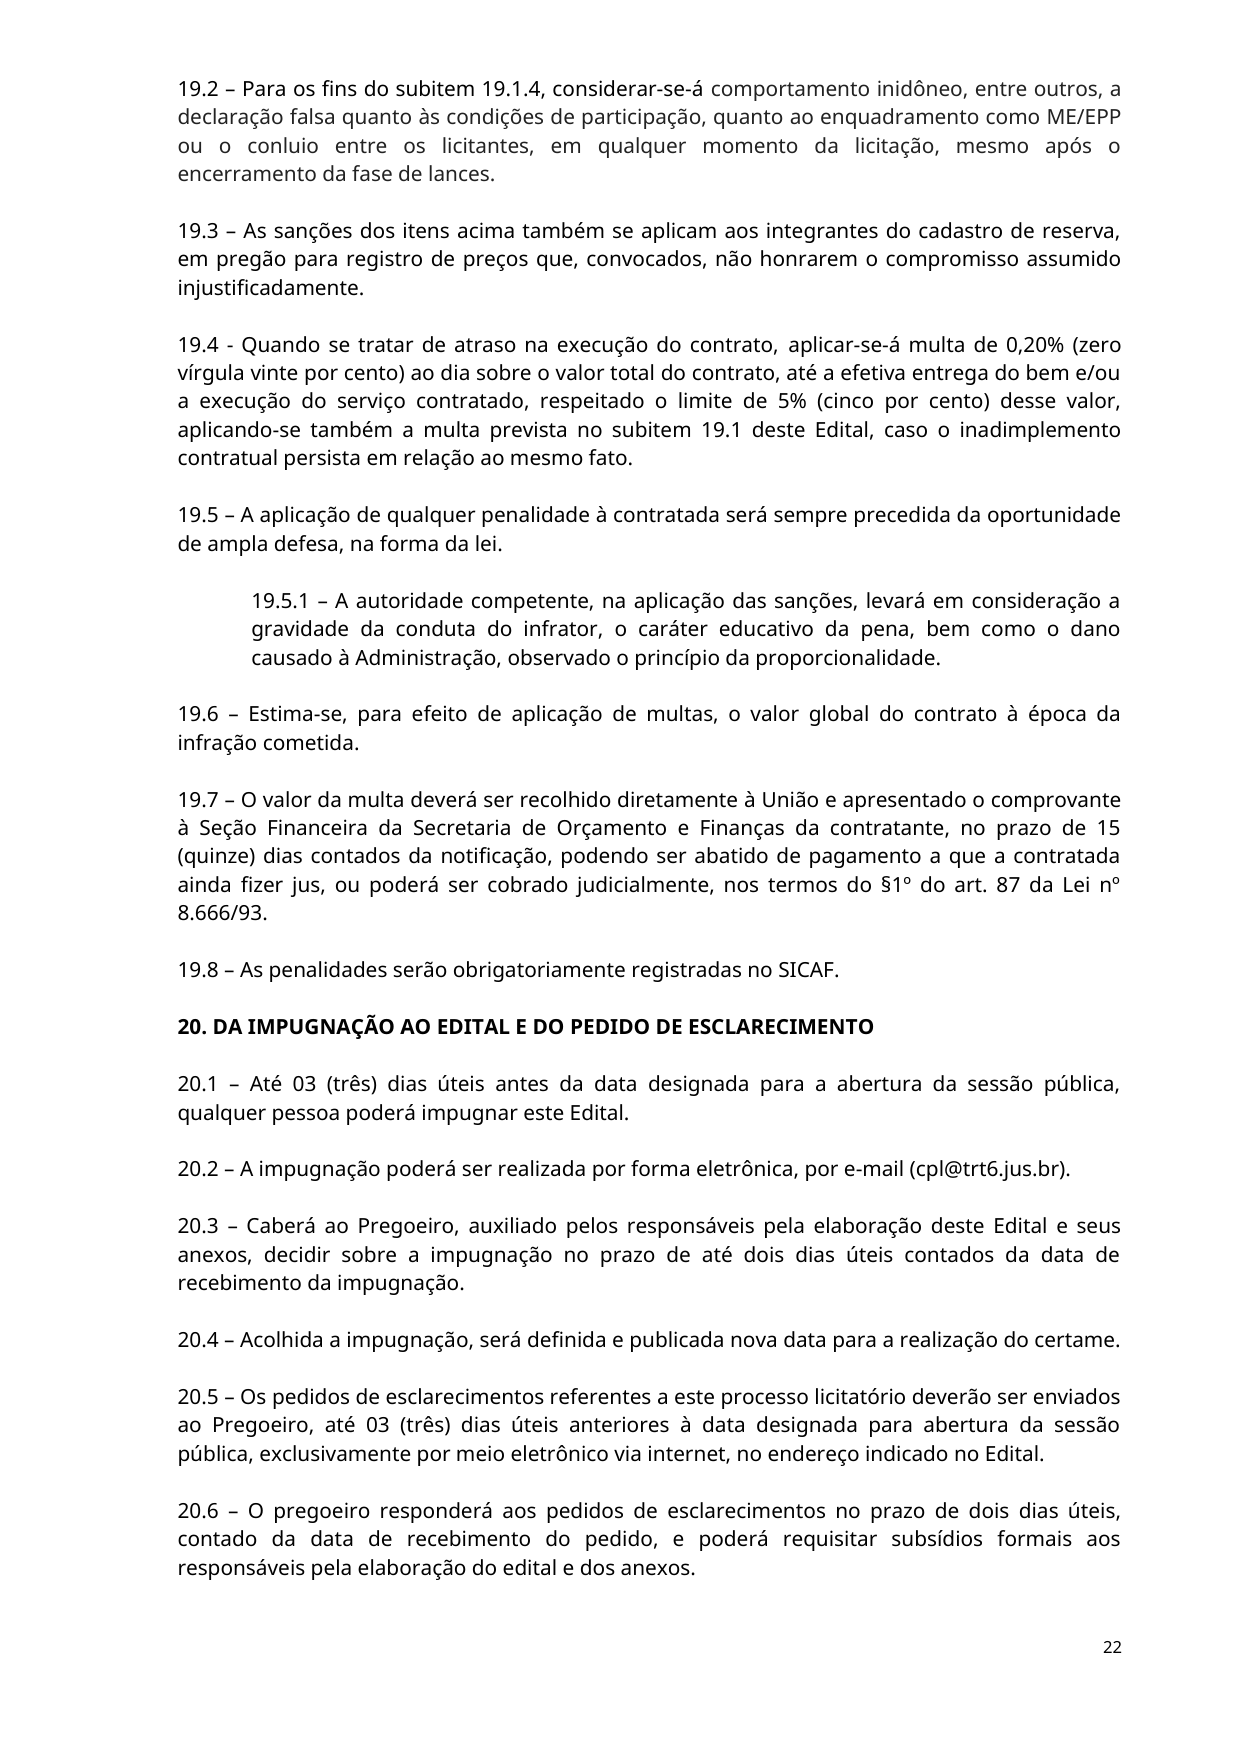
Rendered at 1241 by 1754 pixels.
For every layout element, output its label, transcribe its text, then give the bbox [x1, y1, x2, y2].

text 20.1 – Até 03 (três) dias úteis antes da data designada para a abertura da sessão pública, qualquer pessoa poderá impugnar este Edital. [177, 1069, 1122, 1126]
text 19.7 – O valor da multa deverá ser recolhido diretamente à União e apresentado o comprovante à Seção Financeira da Secretaria de Orçamento e Finanças da contratante, no prazo de 15 (quinze) dias contados da notificação, podendo ser abatido de pagamento a que a contratada ainda fizer jus, ou poderá ser cobrado judicialmente, nos termos do §1º do art. 87 da Lei nº 8.666/93. [177, 785, 1122, 927]
text 19.5 – A aplicação de qualquer penalidade à contratada será sempre precedida da oportunidade de ampla defesa, na forma da lei. [177, 500, 1122, 557]
text 19.4 - Quando se tratar de atraso na execução do contrato, aplicar-se-á multa de 0,20% (zero vírgula vinte por cento) ao dia sobre o valor total do contrato, até a efetiva entrega do bem e/ou a execução do serviço contratado, respeitado o limite de 5% (cinco por cento) desse valor, aplicando-se também a multa prevista no subitem 19.1 deste Edital, caso o inadimplemento contratual persista em relação ao mesmo fato. [177, 330, 1122, 472]
text 20.6 – O pregoeiro responderá aos pedidos de esclarecimentos no prazo de dois dias úteis, contado da data de recebimento do pedido, e poderá requisitar subsídios formais aos responsáveis pela elaboração do edital e dos anexos. [177, 1496, 1122, 1581]
text 20.2 – A impugnação poderá ser realizada por forma eletrônica, por e-mail (cpl@trt6.jus.br). [177, 1154, 1122, 1183]
text 20.3 – Caberá ao Pregoeiro, auxiliado pelos responsáveis pela elaboração deste Edital e seus anexos, decidir sobre a impugnação no prazo de até dois dias úteis contados da data de recebimento da impugnação. [177, 1211, 1122, 1297]
text 19.8 – As penalidades serão obrigatoriamente registradas no SICAF. [177, 955, 1122, 984]
text 19.2 – Para os fins do subitem 19.1.4, considerar-se-á comportamento inidôneo, entre outros, a declaração falsa quanto às condições de participação, quanto ao enquadramento como ME/EPP ou o conluio entre os licitantes, em qualquer momento da licitação, mesmo após o encerramento da fase de lances. [177, 74, 1122, 188]
text 19.6 – Estima-se, para efeito de aplicação de multas, o valor global do contrato à época da infração cometida. [177, 699, 1122, 756]
text 20. DA IMPUGNAÇÃO AO EDITAL E DO PEDIDO DE ESCLARECIMENTO [177, 1012, 1122, 1041]
text 20.5 – Os pedidos de esclarecimentos referentes a este processo licitatório deverão ser enviados ao Pregoeiro, até 03 (três) dias úteis anteriores à data designada para abertura da sessão pública, exclusivamente por meio eletrônico via internet, no endereço indicado no Edital. [177, 1382, 1122, 1467]
text 20.4 – Acolhida a impugnação, será definida e publicada nova data para a realização do certame. [177, 1325, 1122, 1353]
text 19.3 – As sanções dos itens acima também se aplicam aos integrantes do cadastro de reserva, em pregão para registro de preços que, convocados, não honrarem o compromisso assumido injustificadamente. [177, 216, 1122, 301]
text 19.5.1 – A autoridade competente, na aplicação das sanções, levará em consideração a gravidade da conduta do infrator, o caráter educativo da pena, bem como o dano causado à Administração, observado o princípio da proporcionalidade. [251, 586, 1122, 671]
